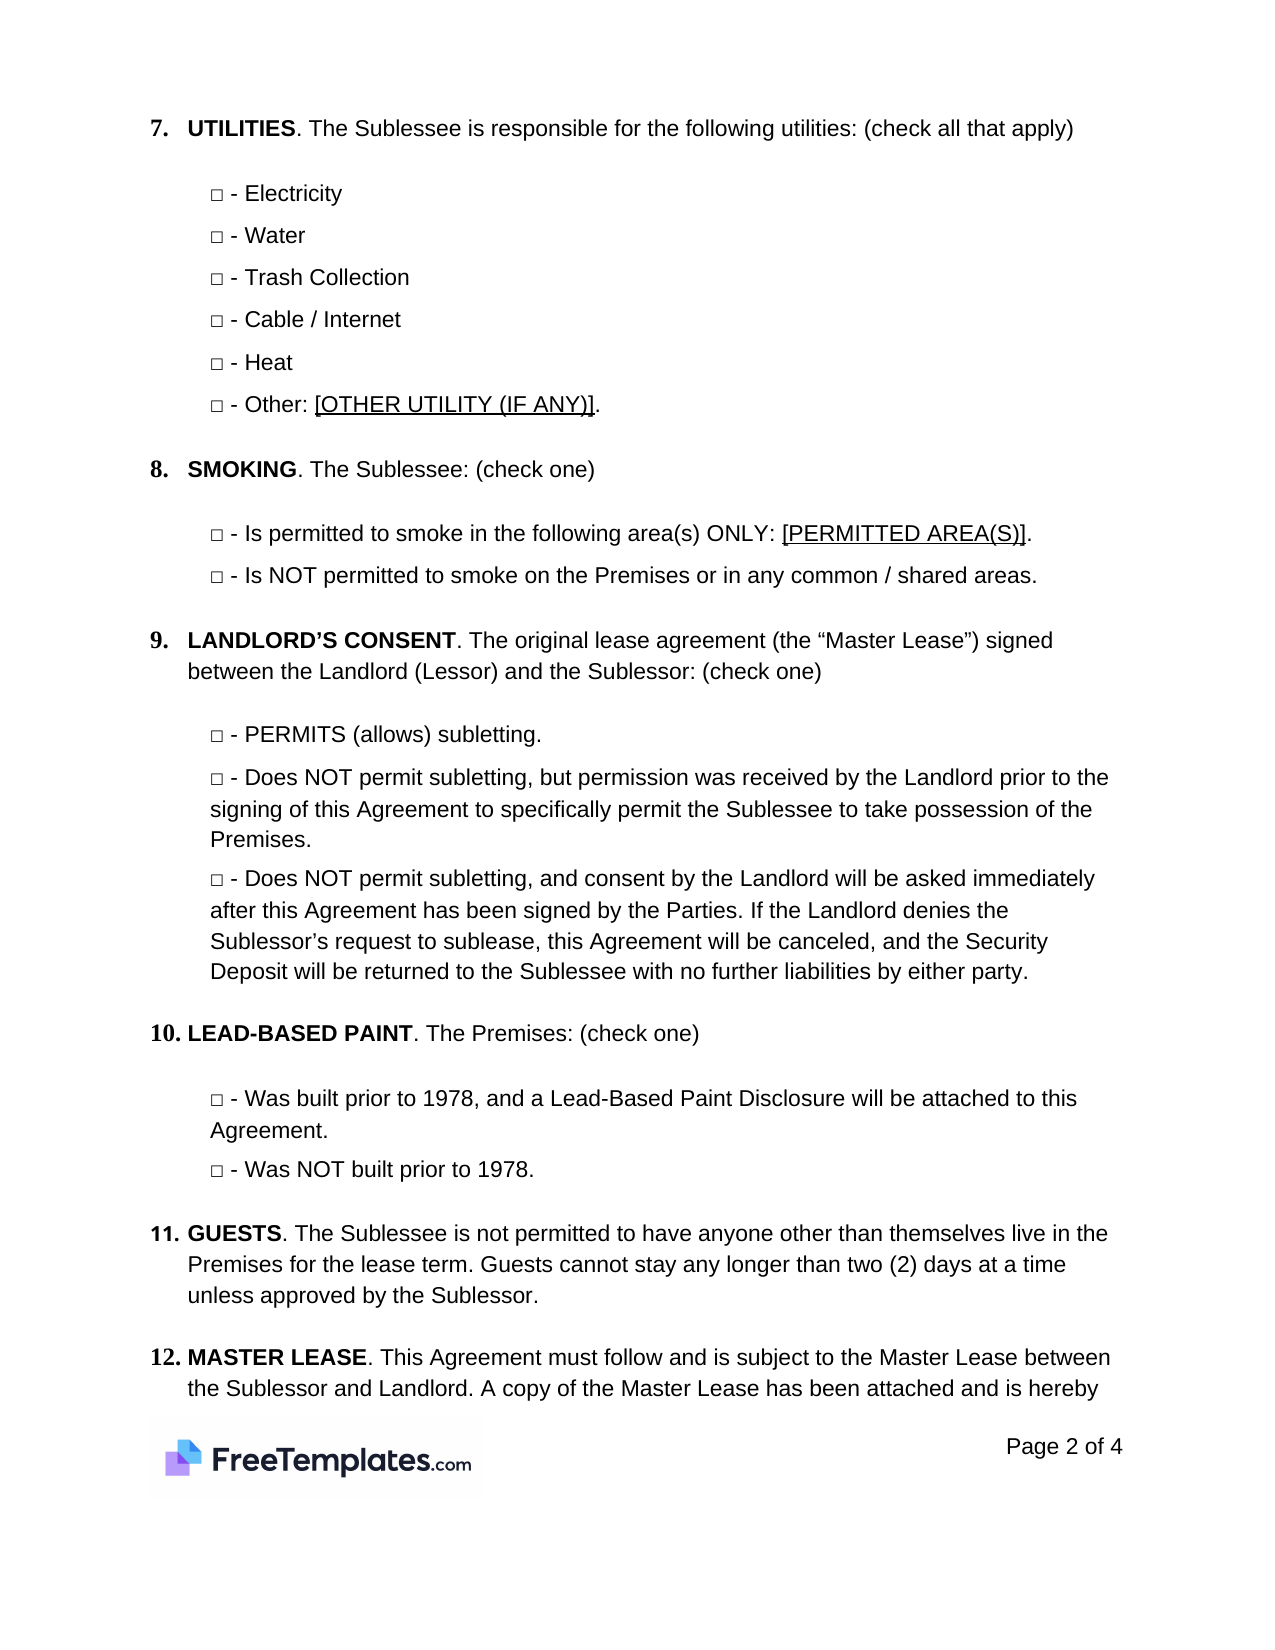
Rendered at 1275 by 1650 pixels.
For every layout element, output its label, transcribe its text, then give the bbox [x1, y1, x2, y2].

text ☐ - PERMITS (allows) subletting. [210, 718, 1125, 749]
text ☐ - Is permitted to smoke in the following area(s) ONLY: [PERMITTED AREA(S)]. [210, 517, 1125, 548]
list GUESTS. The Sublessee is not permitted to have anyone other than themselves live in the Premises for the lease term. Guests cannot stay any longer than two (2) days at a time unless approved by the Sublessor. [150, 1219, 1125, 1308]
list UTILITIES. The Sublessee is responsible for the following utilities: (check all that apply) [150, 113, 1125, 142]
text ☐ - Is NOT permitted to smoke on the Premises or in any common / shared areas. [210, 559, 1125, 590]
text ☐ - Does NOT permit subletting, and consent by the Landlord will be asked immediately after this Agreement has been signed by the Parties. If the Landlord denies the Sublessor’s request to sublease, this Agreement will be canceled, and the Security Deposit will be returned to the Sublessee with no further liabilities by either party. [210, 862, 1125, 984]
text ☐ - Electricity [210, 177, 1125, 208]
text ☐ - Other: [OTHER UTILITY (IF ANY)]. [210, 388, 1125, 419]
text ☐ - Trash Collection [210, 261, 1125, 292]
list ☐ - Was built prior to 1978, and a Lead-Based Paint Disclosure will be attached to this Agreement. [210, 1081, 1125, 1143]
list SMOKING. The Sublessee: (check one) [150, 454, 1125, 482]
text ☐ - Heat [210, 345, 1125, 377]
list ☐ - Was NOT built prior to 1978. [210, 1153, 1125, 1184]
text ☐ - Cable / Internet [210, 303, 1125, 334]
text ☐ - Does NOT permit subletting, but permission was received by the Landlord prior to the signing of this Agreement to specifically permit the Sublessee to take possession of the Premises. [210, 761, 1125, 852]
text ☐ - Water [210, 219, 1125, 250]
list LEAD-BASED PAINT. The Premises: (check one) [150, 1018, 1125, 1047]
list MASTER LEASE. This Agreement must follow and is subject to the Master Lease between the Sublessor and Landlord. A copy of the Master Lease has been attached and is hereby [150, 1342, 1125, 1401]
list LANDLORD’S CONSENT. The original lease agreement (the “Master Lease”) signed between the Landlord (Lessor) and the Sublessor: (check one) [150, 625, 1125, 684]
